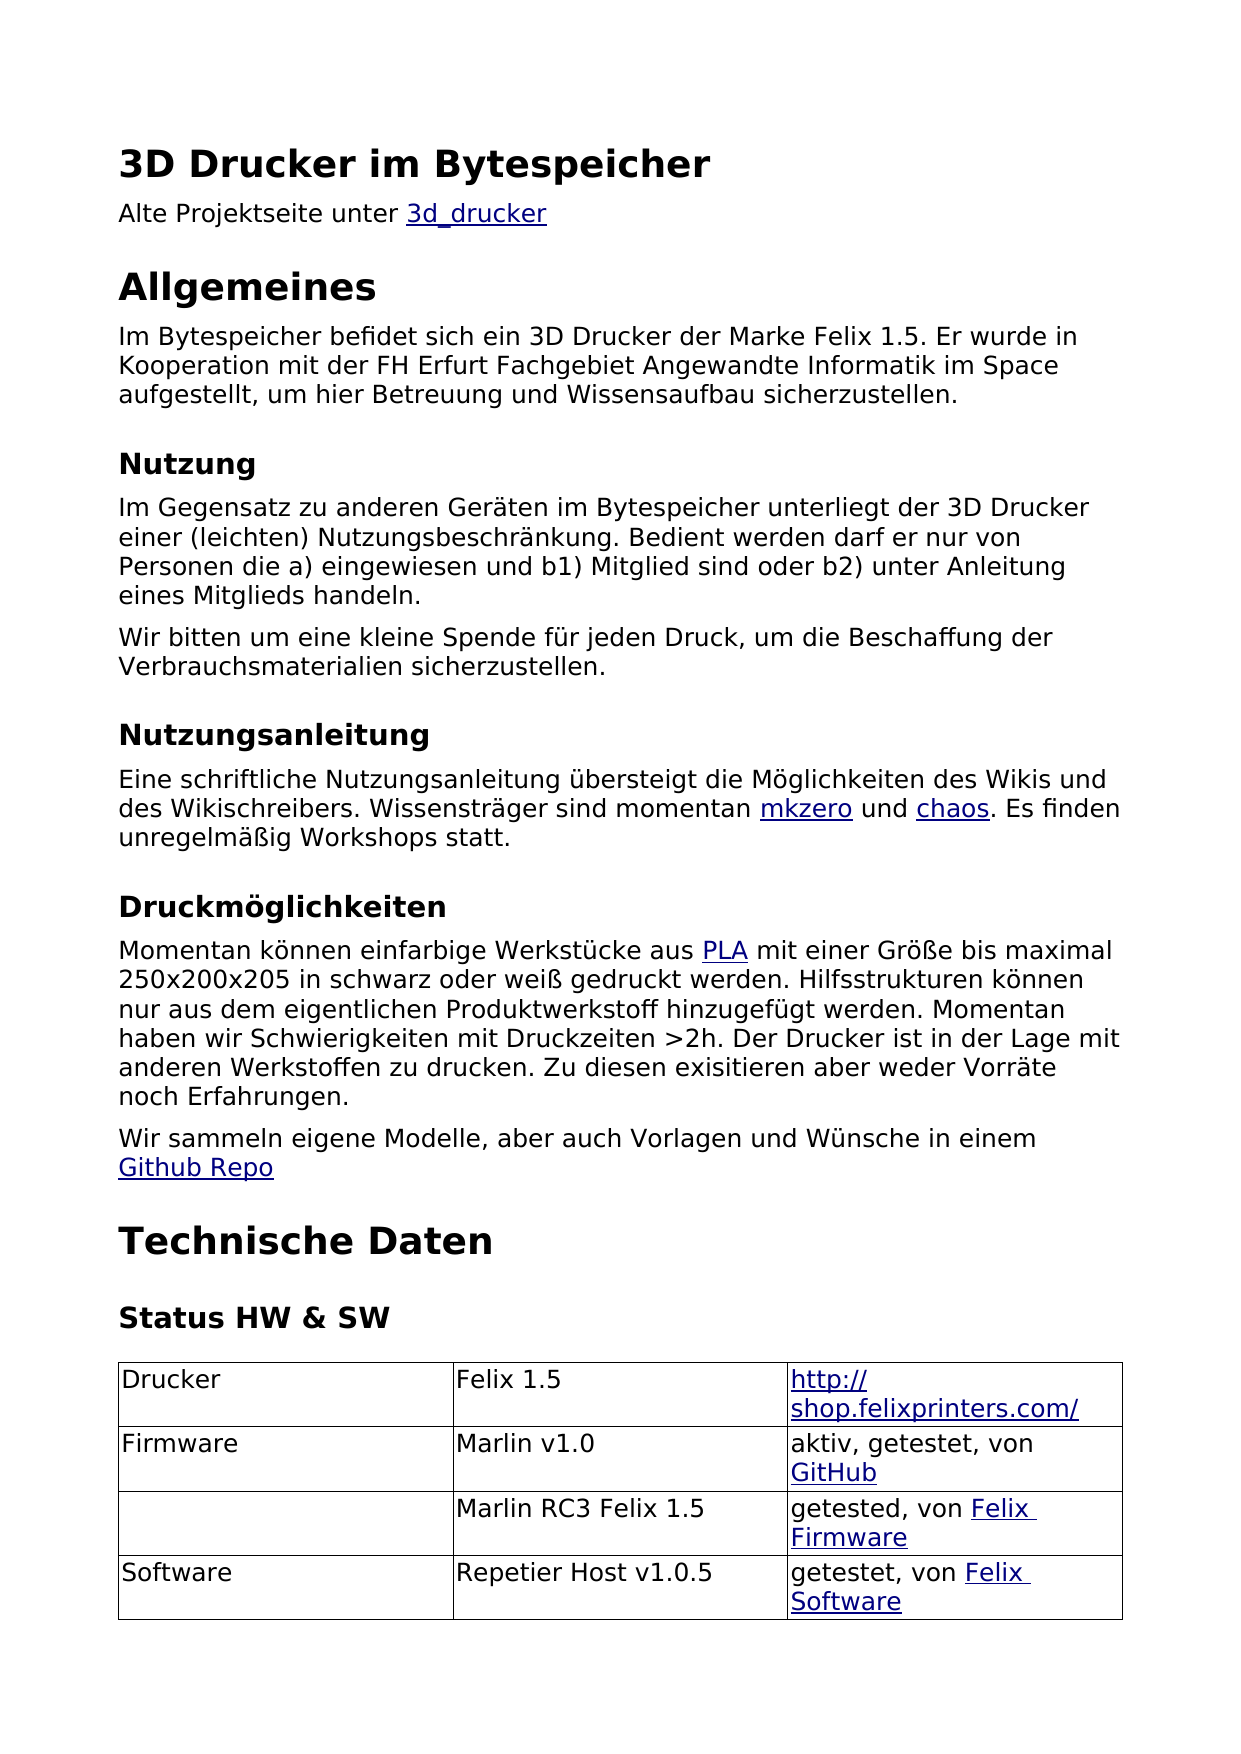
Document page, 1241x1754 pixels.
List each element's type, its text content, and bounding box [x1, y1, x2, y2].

table_cell Firmware [119, 1427, 453, 1491]
text Wir bitten um eine kleine Spende für jeden Druck, um die Beschaffung der Verbrauchsmaterialien sicherzustellen. [118, 623, 1122, 681]
subtitle Nutzung [118, 447, 1122, 481]
text Wir sammeln eigene Modelle, aber auch Vorlagen und Wünsche in einem Github Repo [118, 1124, 1122, 1182]
table_cell Software [119, 1556, 453, 1619]
subtitle Allgemeines [118, 266, 1122, 309]
table_cell getestet, von Felix Software [788, 1556, 1122, 1619]
text Im Bytespeicher befidet sich ein 3D Drucker der Marke Felix 1.5. Er wurde in Kooperation mit der FH Erfurt Fachgebiet Angewandte Informatik im Space aufgestellt, um hier Betreuung und Wissensaufbau sicherzustellen. [118, 322, 1122, 409]
table_cell Repetier Host v1.0.5 [454, 1556, 787, 1619]
table_cell Marlin RC3 Felix 1.5 [454, 1492, 787, 1555]
subtitle Nutzungsanleitung [118, 718, 1122, 752]
text Im Gegensatz zu anderen Geräten im Bytespeicher unterliegt der 3D Drucker einer (leichten) Nutzungsbeschränkung. Bedient werden darf er nur von Personen die a) eingewiesen und b1) Mitglied sind oder b2) unter Anleitung eines Mitglieds handeln. [118, 493, 1122, 610]
text Eine schriftliche Nutzungsanleitung übersteigt die Möglichkeiten des Wikis und des Wikischreibers. Wissensträger sind momentan mkzero und chaos. Es finden unregelmäßig Workshops statt. [118, 765, 1122, 852]
text Alte Projektseite unter 3d_drucker [118, 199, 1122, 228]
table_header http://shop.felixprinters.com/ [788, 1363, 1122, 1426]
table_header Drucker [119, 1363, 453, 1426]
subtitle Technische Daten [118, 1220, 1122, 1263]
table_cell Marlin v1.0 [454, 1427, 787, 1491]
table_cell [119, 1492, 453, 1555]
text Momentan können einfarbige Werkstücke aus PLA mit einer Größe bis maximal 250x200x205 in schwarz oder weiß gedruckt werden. Hilfsstrukturen können nur aus dem eigentlichen Produktwerkstoff hinzugefügt werden. Momentan haben wir Schwierigkeiten mit Druckzeiten >2h. Der Drucker ist in der Lage mit anderen Werkstoffen zu drucken. Zu diesen exisitieren aber weder Vorräte noch Erfahrungen. [118, 936, 1122, 1111]
subtitle Druckmöglichkeiten [118, 890, 1122, 924]
table_header Felix 1.5 [454, 1363, 787, 1426]
table_cell aktiv, getestet, von GitHub [788, 1427, 1122, 1491]
subtitle Status HW & SW [118, 1301, 1122, 1335]
table_cell getested, von Felix Firmware [788, 1492, 1122, 1555]
subtitle 3D Drucker im Bytespeicher [118, 143, 1122, 187]
